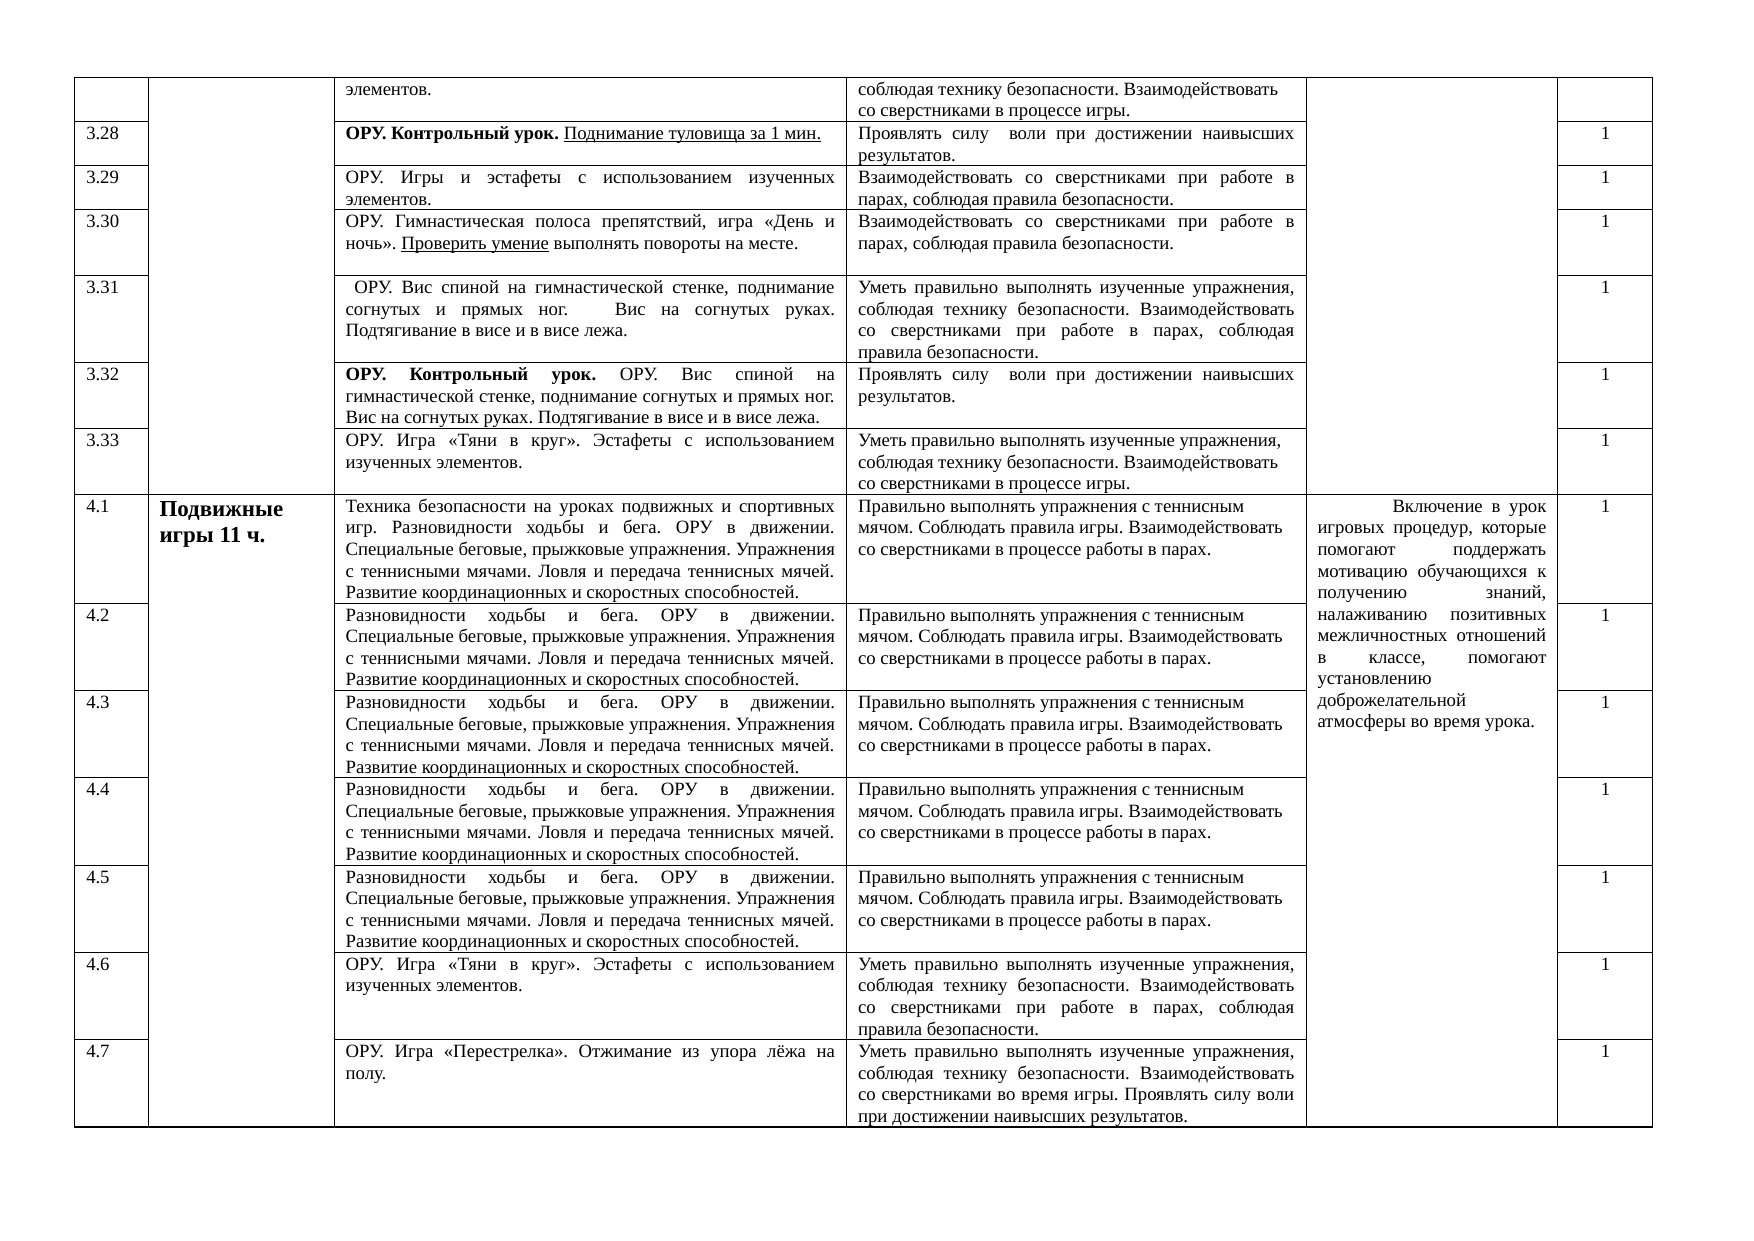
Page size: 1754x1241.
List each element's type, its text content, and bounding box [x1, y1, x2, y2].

table_cell 4.1 [75, 495, 148, 603]
table_cell 3.31 [75, 276, 148, 362]
table_cell Включение в урок игровых процедур, которые помогают поддержать мотивацию обучающихся к получению знаний, налаживанию позитивных межличностных отношений в классе, помогают установлению доброжелательной атмосферы во время урока. [1307, 495, 1557, 1126]
table_cell ОРУ. Гимнастическая полоса препятствий, игра «День и ночь». Проверить умение выполнять повороты на месте. [335, 210, 846, 275]
table_cell соблюдая технику безопасности. Взаимодействовать со сверстниками в процессе игры. [847, 78, 1306, 121]
table_cell ОРУ. Игра «Тяни в круг». Эстафеты с использованием изученных элементов. [335, 953, 846, 1039]
table_cell 4.7 [75, 1040, 148, 1126]
table_cell Правильно выполнять упражнения с теннисным мячом. Соблюдать правила игры. Взаимодействовать со сверстниками в процессе работы в парах. [847, 691, 1306, 777]
table_cell ОРУ. Вис спиной на гимнастической стенке, поднимание согнутых и прямых ног. Вис на согнутых руках. Подтягивание в висе и в висе лежа. [335, 276, 846, 362]
table_cell Уметь правильно выполнять изученные упражнения, соблюдая технику безопасности. Взаимодействовать со сверстниками в процессе игры. [847, 429, 1306, 494]
table_cell [1307, 78, 1557, 494]
table_cell 4.5 [75, 866, 148, 952]
table_cell Проявлять силу воли при достижении наивысших результатов. [847, 122, 1306, 165]
table_cell 1 [1558, 429, 1652, 494]
table_cell Взаимодействовать со сверстниками при работе в парах, соблюдая правила безопасности. [847, 166, 1306, 209]
table_cell [75, 78, 148, 121]
table_cell ОРУ. Контрольный урок. Поднимание туловища за 1 мин. [335, 122, 846, 165]
table_cell Правильно выполнять упражнения с теннисным мячом. Соблюдать правила игры. Взаимодействовать со сверстниками в процессе работы в парах. [847, 604, 1306, 690]
table_cell 1 [1558, 866, 1652, 952]
table_cell элементов. [335, 78, 846, 121]
table_cell Правильно выполнять упражнения с теннисным мячом. Соблюдать правила игры. Взаимодействовать со сверстниками в процессе работы в парах. [847, 778, 1306, 864]
table_cell Уметь правильно выполнять изученные упражнения, соблюдая технику безопасности. Взаимодействовать со сверстниками при работе в парах, соблюдая правила безопасности. [847, 953, 1306, 1039]
table_cell 3.28 [75, 122, 148, 165]
table_cell 1 [1558, 210, 1652, 275]
table_cell 1 [1558, 166, 1652, 209]
table_cell 3.32 [75, 363, 148, 428]
table_cell Разновидности ходьбы и бега. ОРУ в движении. Специальные беговые, прыжковые упражнения. Упражнения с теннисными мячами. Ловля и передача теннисных мячей. Развитие координационных и скоростных способностей. [335, 866, 846, 952]
table_cell Правильно выполнять упражнения с теннисным мячом. Соблюдать правила игры. Взаимодействовать со сверстниками в процессе работы в парах. [847, 495, 1306, 603]
table_cell Уметь правильно выполнять изученные упражнения, соблюдая технику безопасности. Взаимодействовать со сверстниками во время игры. Проявлять силу воли при достижении наивысших результатов. [847, 1040, 1306, 1126]
table_cell 1 [1558, 495, 1652, 603]
table_cell Правильно выполнять упражнения с теннисным мячом. Соблюдать правила игры. Взаимодействовать со сверстниками в процессе работы в парах. [847, 866, 1306, 952]
table_cell ОРУ. Игры и эстафеты с использованием изученных элементов. [335, 166, 846, 209]
table_cell ОРУ. Игра «Перестрелка». Отжимание из упора лёжа на полу. [335, 1040, 846, 1126]
table_cell 1 [1558, 953, 1652, 1039]
table_cell Разновидности ходьбы и бега. ОРУ в движении. Специальные беговые, прыжковые упражнения. Упражнения с теннисными мячами. Ловля и передача теннисных мячей. Развитие координационных и скоростных способностей. [335, 691, 846, 777]
table_cell Проявлять силу воли при достижении наивысших результатов. [847, 363, 1306, 428]
table_cell [149, 78, 334, 494]
table_cell Разновидности ходьбы и бега. ОРУ в движении. Специальные беговые, прыжковые упражнения. Упражнения с теннисными мячами. Ловля и передача теннисных мячей. Развитие координационных и скоростных способностей. [335, 604, 846, 690]
table_cell 4.6 [75, 953, 148, 1039]
table_cell 4.4 [75, 778, 148, 864]
table_cell 1 [1558, 122, 1652, 165]
table_cell 1 [1558, 1040, 1652, 1126]
table_cell Подвижные игры 11 ч. [149, 495, 334, 1126]
table_cell Уметь правильно выполнять изученные упражнения, соблюдая технику безопасности. Взаимодействовать со сверстниками при работе в парах, соблюдая правила безопасности. [847, 276, 1306, 362]
table_cell 4.2 [75, 604, 148, 690]
table_cell [1558, 78, 1652, 121]
table_cell 3.30 [75, 210, 148, 275]
table_cell 1 [1558, 691, 1652, 777]
table_cell Техника безопасности на уроках подвижных и спортивных игр. Разновидности ходьбы и бега. ОРУ в движении. Специальные беговые, прыжковые упражнения. Упражнения с теннисными мячами. Ловля и передача теннисных мячей. Развитие координационных и скоростных способностей. [335, 495, 846, 603]
table_cell 3.33 [75, 429, 148, 494]
table_cell 4.3 [75, 691, 148, 777]
table_cell 1 [1558, 363, 1652, 428]
table_cell 1 [1558, 778, 1652, 864]
table_cell ОРУ. Игра «Тяни в круг». Эстафеты с использованием изученных элементов. [335, 429, 846, 494]
table_cell 3.29 [75, 166, 148, 209]
table_cell 1 [1558, 604, 1652, 690]
table_cell ОРУ. Контрольный урок. ОРУ. Вис спиной на гимнастической стенке, поднимание согнутых и прямых ног. Вис на согнутых руках. Подтягивание в висе и в висе лежа. [335, 363, 846, 428]
table_cell Разновидности ходьбы и бега. ОРУ в движении. Специальные беговые, прыжковые упражнения. Упражнения с теннисными мячами. Ловля и передача теннисных мячей. Развитие координационных и скоростных способностей. [335, 778, 846, 864]
table_cell 1 [1558, 276, 1652, 362]
table_cell Взаимодействовать со сверстниками при работе в парах, соблюдая правила безопасности. [847, 210, 1306, 275]
